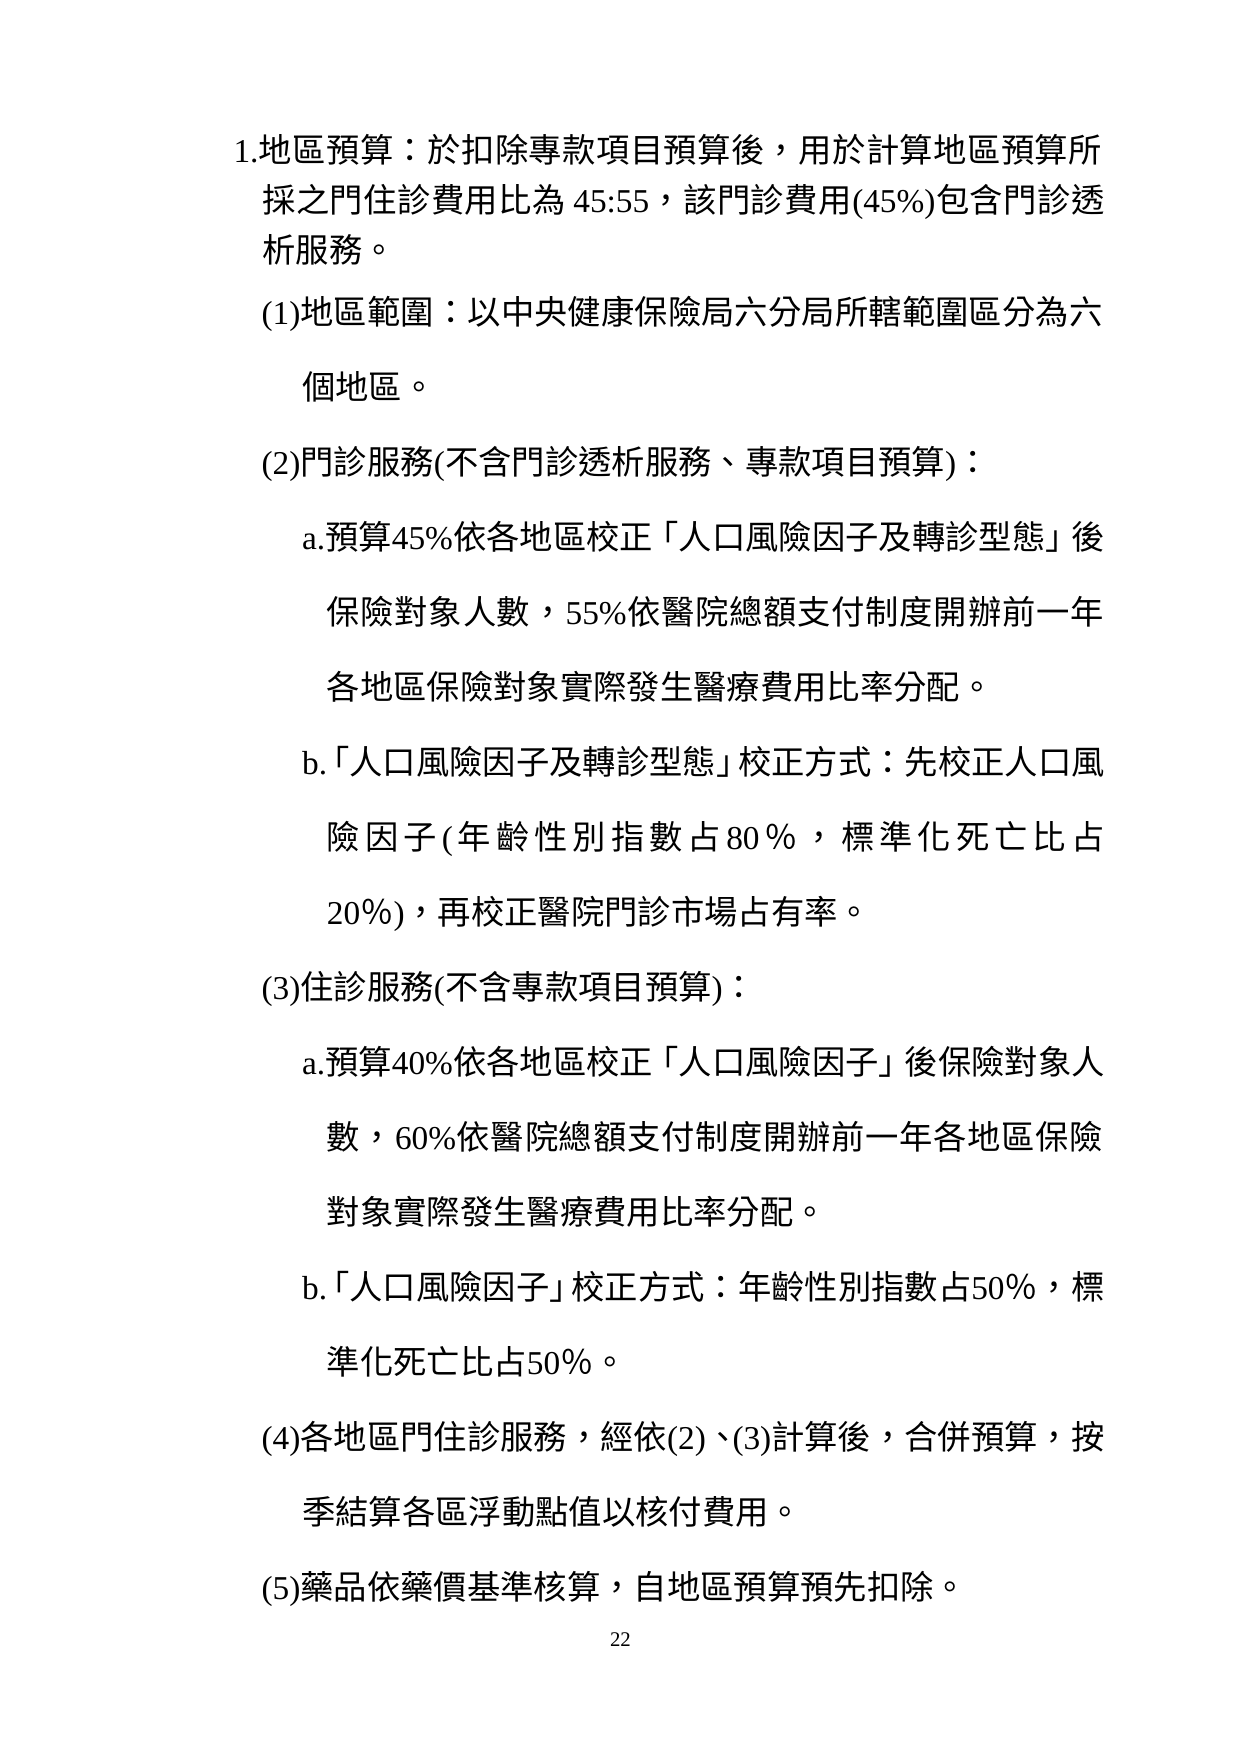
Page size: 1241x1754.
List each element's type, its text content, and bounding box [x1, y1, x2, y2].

text a.預算45%依各地區校正「人口風險因子及轉診型態」後保險對象人數，55%依醫院總額支付制度開辦前一年各地區保險對象實際發生醫療費用比率分配。 [302, 498, 1104, 723]
text (3)住診服務(不含專款項目預算)： [261, 948, 1104, 1023]
text (4)各地區門住診服務，經依(2)、(3)計算後，合併預算，按季結算各區浮動點值以核付費用。 [261, 1398, 1104, 1548]
text b.「人口風險因子及轉診型態」校正方式：先校正人口風險因子(年齡性別指數占80％，標準化死亡比占20％)，再校正醫院門診市場占有率。 [302, 723, 1104, 948]
text b.「人口風險因子」校正方式：年齡性別指數占50％，標準化死亡比占50％。 [302, 1248, 1104, 1398]
text a.預算40%依各地區校正「人口風險因子」後保險對象人數，60%依醫院總額支付制度開辦前一年各地區保險對象實際發生醫療費用比率分配。 [302, 1023, 1104, 1248]
text 1.地區預算：於扣除專款項目預算後，用於計算地區預算所採之門住診費用比為45:55，該門診費用(45%)包含門診透析服務。 [233, 123, 1104, 273]
text (2)門診服務(不含門診透析服務、專款項目預算)： [261, 423, 1104, 498]
text (5)藥品依藥價基準核算，自地區預算預先扣除。 [261, 1548, 1104, 1623]
text (1)地區範圍：以中央健康保險局六分局所轄範圍區分為六個地區。 [261, 273, 1104, 423]
